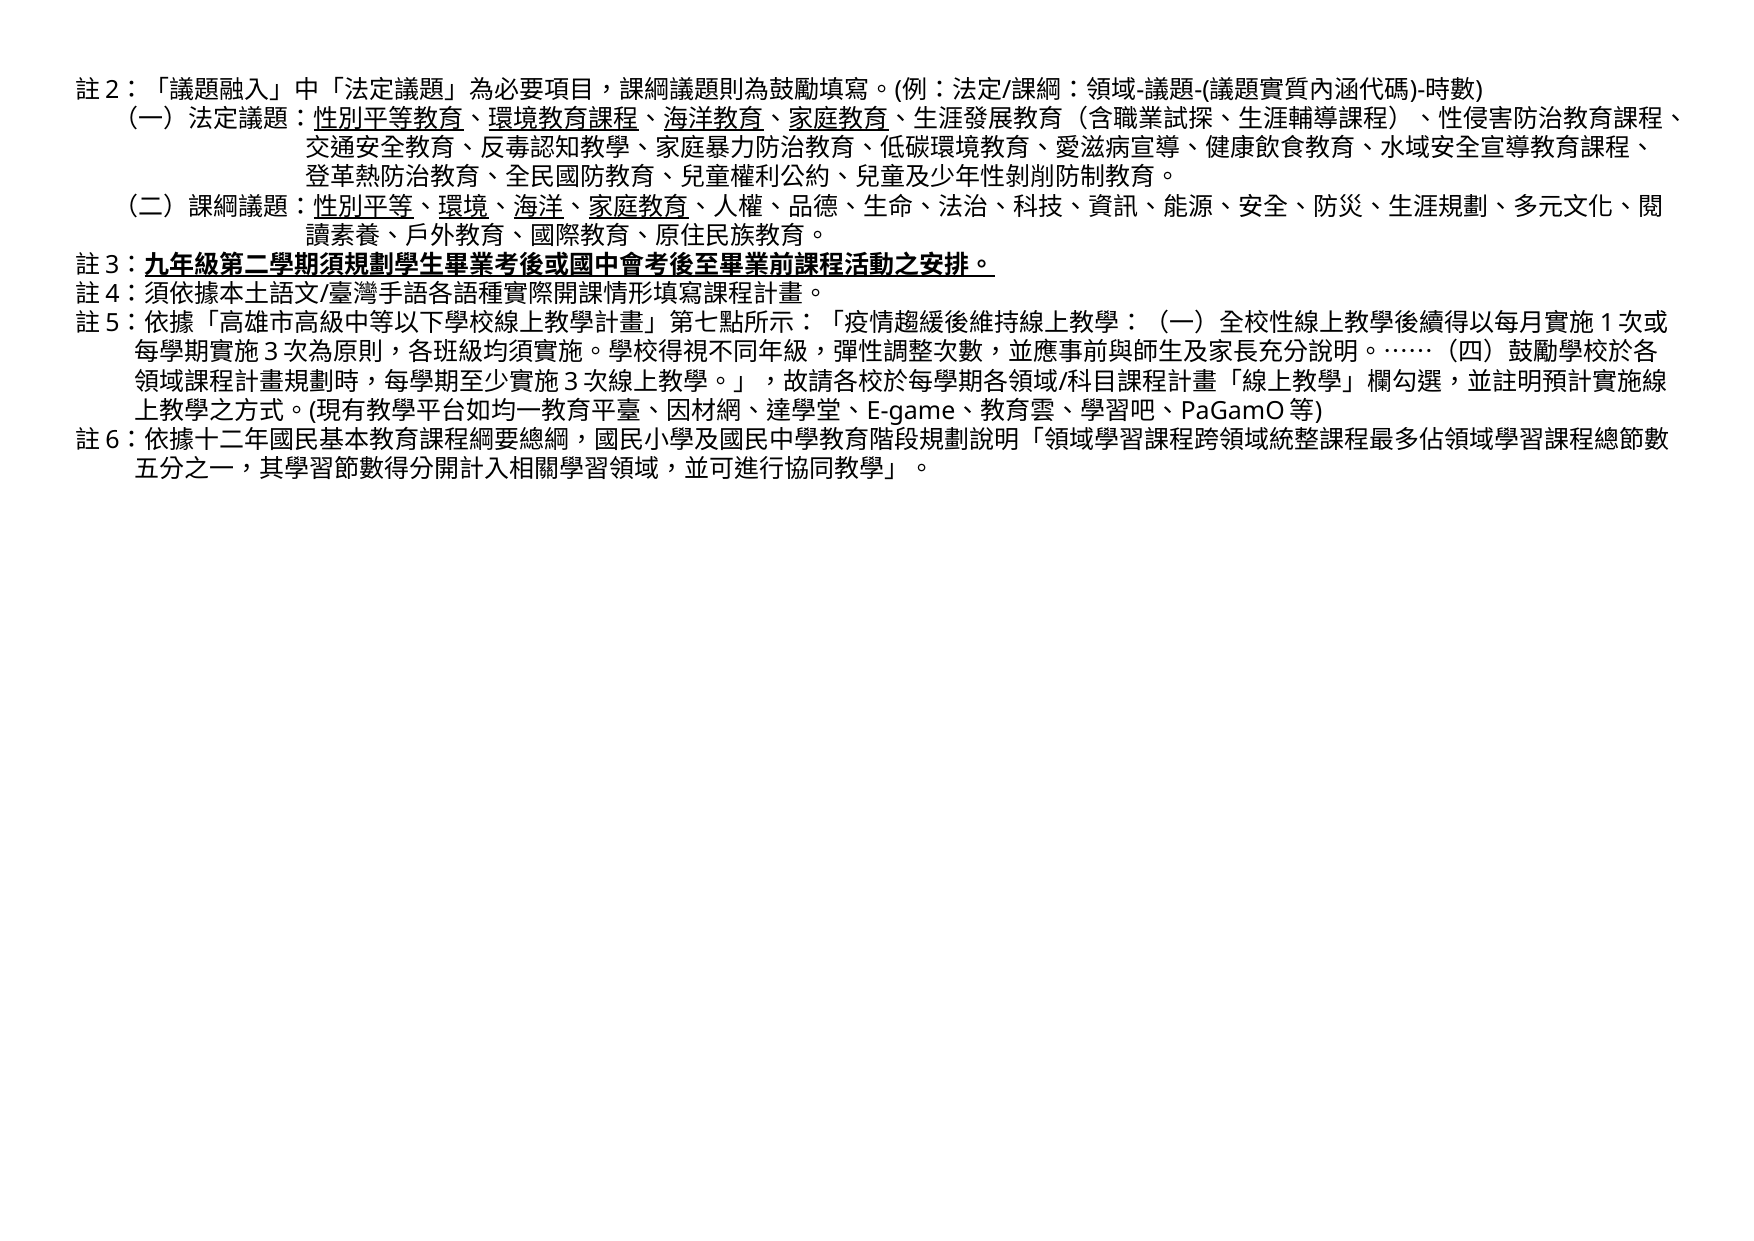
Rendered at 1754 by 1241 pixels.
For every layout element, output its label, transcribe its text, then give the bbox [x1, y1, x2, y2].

text 註3：九年級第二學期須規劃學生畢業考後或國中會考後至畢業前課程活動之安排。 [75, 250, 1679, 279]
text 註5：依據「高雄市高級中等以下學校線上教學計畫」第七點所示：「疫情趨緩後維持線上教學：（一）全校性線上教學後續得以每月實施1次或每學期實施3次為原則，各班級均須實施。學校得視不同年級，彈性調整次數，並應事前與師生及家長充分說明。……（四）鼓勵學校於各領域課程計畫規劃時，每學期至少實施3次線上教學。」，故請各校於每學期各領域/科目課程計畫「線上教學」欄勾選，並註明預計實施線上教學之方式。(現有教學平台如均一教育平臺、因材網、達學堂、E-game、教育雲、學習吧、PaGamO等) [75, 308, 1679, 425]
text 註4：須依據本土語文/臺灣手語各語種實際開課情形填寫課程計畫。 [75, 279, 1679, 308]
text 註6：依據十二年國民基本教育課程綱要總綱，國民小學及國民中學教育階段規劃說明「領域學習課程跨領域統整課程最多佔領域學習課程總節數五分之一，其學習節數得分開計入相關學習領域，並可進行協同教學」。 [75, 425, 1679, 483]
text 註2：「議題融入」中「法定議題」為必要項目，課綱議題則為鼓勵填寫。(例：法定/課綱：領域-議題-(議題實質內涵代碼)-時數) [75, 75, 1679, 104]
text （二）課綱議題：性別平等、環境、海洋、家庭教育、人權、品德、生命、法治、科技、資訊、能源、安全、防災、生涯規劃、多元文化、閱讀素養、戶外教育、國際教育、原住民族教育。 [113, 192, 1679, 250]
text （一）法定議題：性別平等教育、環境教育課程、海洋教育、家庭教育、生涯發展教育（含職業試探、生涯輔導課程）、性侵害防治教育課程、交通安全教育、反毒認知教學、家庭暴力防治教育、低碳環境教育、愛滋病宣導、健康飲食教育、水域安全宣導教育課程、登革熱防治教育、全民國防教育、兒童權利公約、兒童及少年性剝削防制教育。 [113, 104, 1679, 192]
